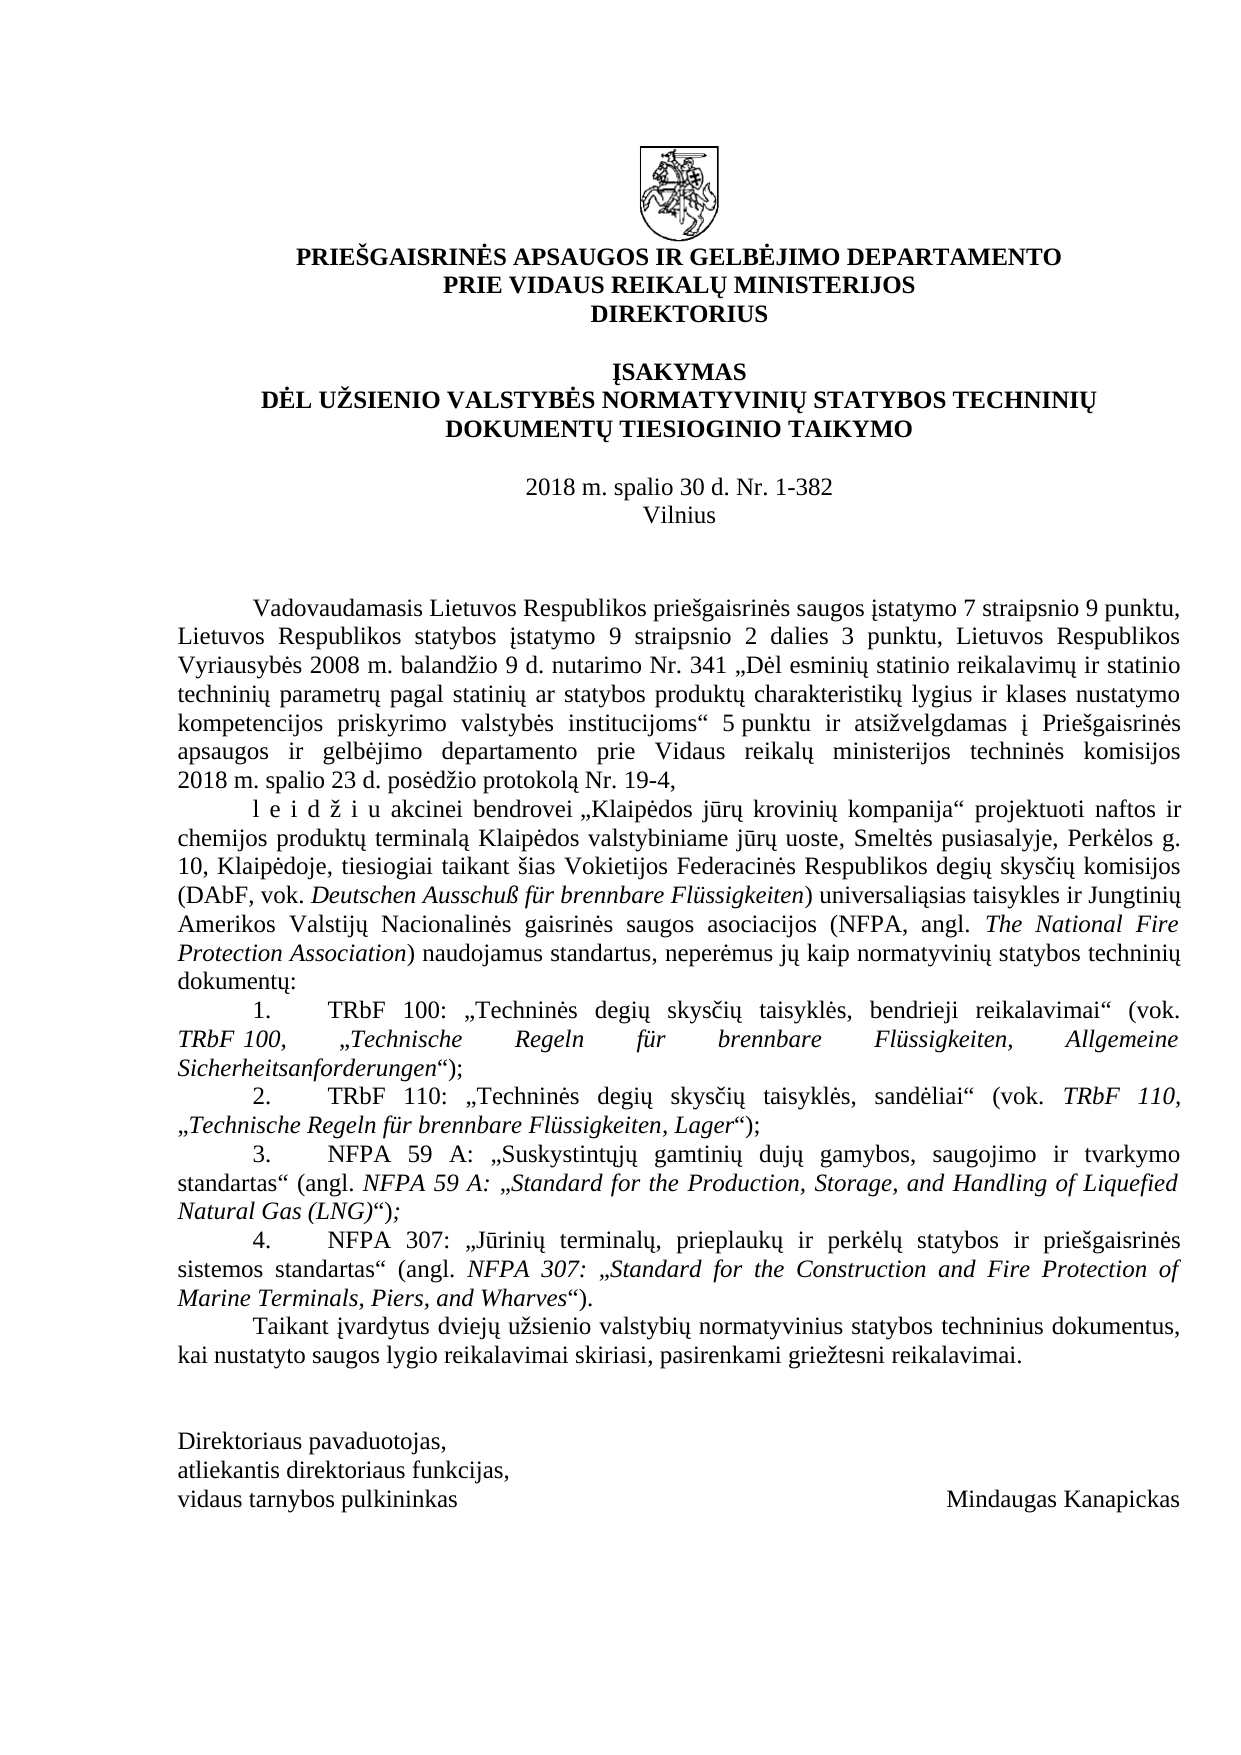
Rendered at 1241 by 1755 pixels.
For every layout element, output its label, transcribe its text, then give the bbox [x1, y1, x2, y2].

text DIREKTORIUS [177, 299, 1181, 328]
text Vadovaudamasis Lietuvos Respublikos priešgaisrinės saugos įstatymo 7 straipsnio 9 punktu, Lietuvos Respublikos statybos įstatymo 9 straipsnio 2 dalies 3 punktu, Lietuvos Respublikos Vyriausybės 2008 m. balandžio 9 d. nutarimo Nr. 341 „Dėl esminių statinio reikalavimų ir statinio techninių parametrų pagal statinių ar statybos produktų charakteristikų lygius ir klases nustatymo kompetencijos priskyrimo valstybės institucijoms“ 5 punktu ir atsižvelgdamas į Priešgaisrinės apsaugos ir gelbėjimo departamento prie Vidaus reikalų ministerijos techninės komisijos 2018 m. spalio 23 d. posėdžio protokolą Nr. 19-4, [177, 593, 1181, 794]
text Taikant įvardytus dviejų užsienio valstybių normatyvinius statybos techninius dokumentus, kai nustatyto saugos lygio reikalavimai skiriasi, pasirenkami griežtesni reikalavimai. [177, 1311, 1181, 1369]
text atliekantis direktoriaus funkcijas, [177, 1455, 1181, 1484]
text 3. NFPA 59 A: „Suskystintųjų gamtinių dujų gamybos, saugojimo ir tvarkymo standartas“ (angl. NFPA 59 A: „Standard for the Production, Storage, and Handling of Liquefied Natural Gas (LNG)“); [177, 1139, 1181, 1225]
text PRIE VIDAUS REIKALŲ MINISTERIJOS [177, 271, 1181, 299]
text PRIEŠGAISRINĖS APSAUGOS IR GELBĖJIMO DEPARTAMENTO [177, 242, 1181, 271]
text 4. NFPA 307: „Jūrinių terminalų, prieplaukų ir perkėlų statybos ir priešgaisrinės sistemos standartas“ (angl. NFPA 307: „Standard for the Construction and Fire Protection of Marine Terminals, Piers, and Wharves“). [177, 1225, 1181, 1311]
text 2018 m. spalio 30 d. Nr. 1-382 [177, 472, 1181, 501]
text Direktoriaus pavaduotojas, [177, 1426, 1181, 1455]
text vidaus tarnybos pulkininkas Mindaugas Kanapickas [177, 1484, 1181, 1513]
text l e i d ž i u akcinei bendrovei „Klaipėdos jūrų krovinių kompanija“ projektuoti naftos ir chemijos produktų terminalą Klaipėdos valstybiniame jūrų uoste, Smeltės pusiasalyje, Perkėlos g. 10, Klaipėdoje, tiesiogiai taikant šias Vokietijos Federacinės Respublikos degių skysčių komisijos (DAbF, vok. Deutschen Ausschuß für brennbare Flüssigkeiten) universaliąsias taisykles ir Jungtinių Amerikos Valstijų Nacionalinės gaisrinės saugos asociacijos (NFPA, angl. The National Fire Protection Association) naudojamus standartus, neperėmus jų kaip normatyvinių statybos techninių dokumentų: [177, 794, 1181, 995]
text ĮSAKYMAS [177, 357, 1181, 386]
text 1. TRbF 100: „Techninės degių skysčių taisyklės, bendrieji reikalavimai“ (vok. TRbF 100, „Technische Regeln für brennbare Flüssigkeiten, Allgemeine Sicherheitsanforderungen“); [177, 995, 1181, 1081]
text 2. TRbF 110: „Techninės degių skysčių taisyklės, sandėliai“ (vok. TRbF 110, „Technische Regeln für brennbare Flüssigkeiten, Lager“); [177, 1081, 1181, 1139]
text DĖL UŽSIENIO VALSTYBĖS NORMATYVINIŲ STATYBOS TECHNINIŲ DOKUMENTŲ TIESIOGINIO TAIKYMO [177, 386, 1181, 443]
text Vilnius [177, 501, 1181, 529]
